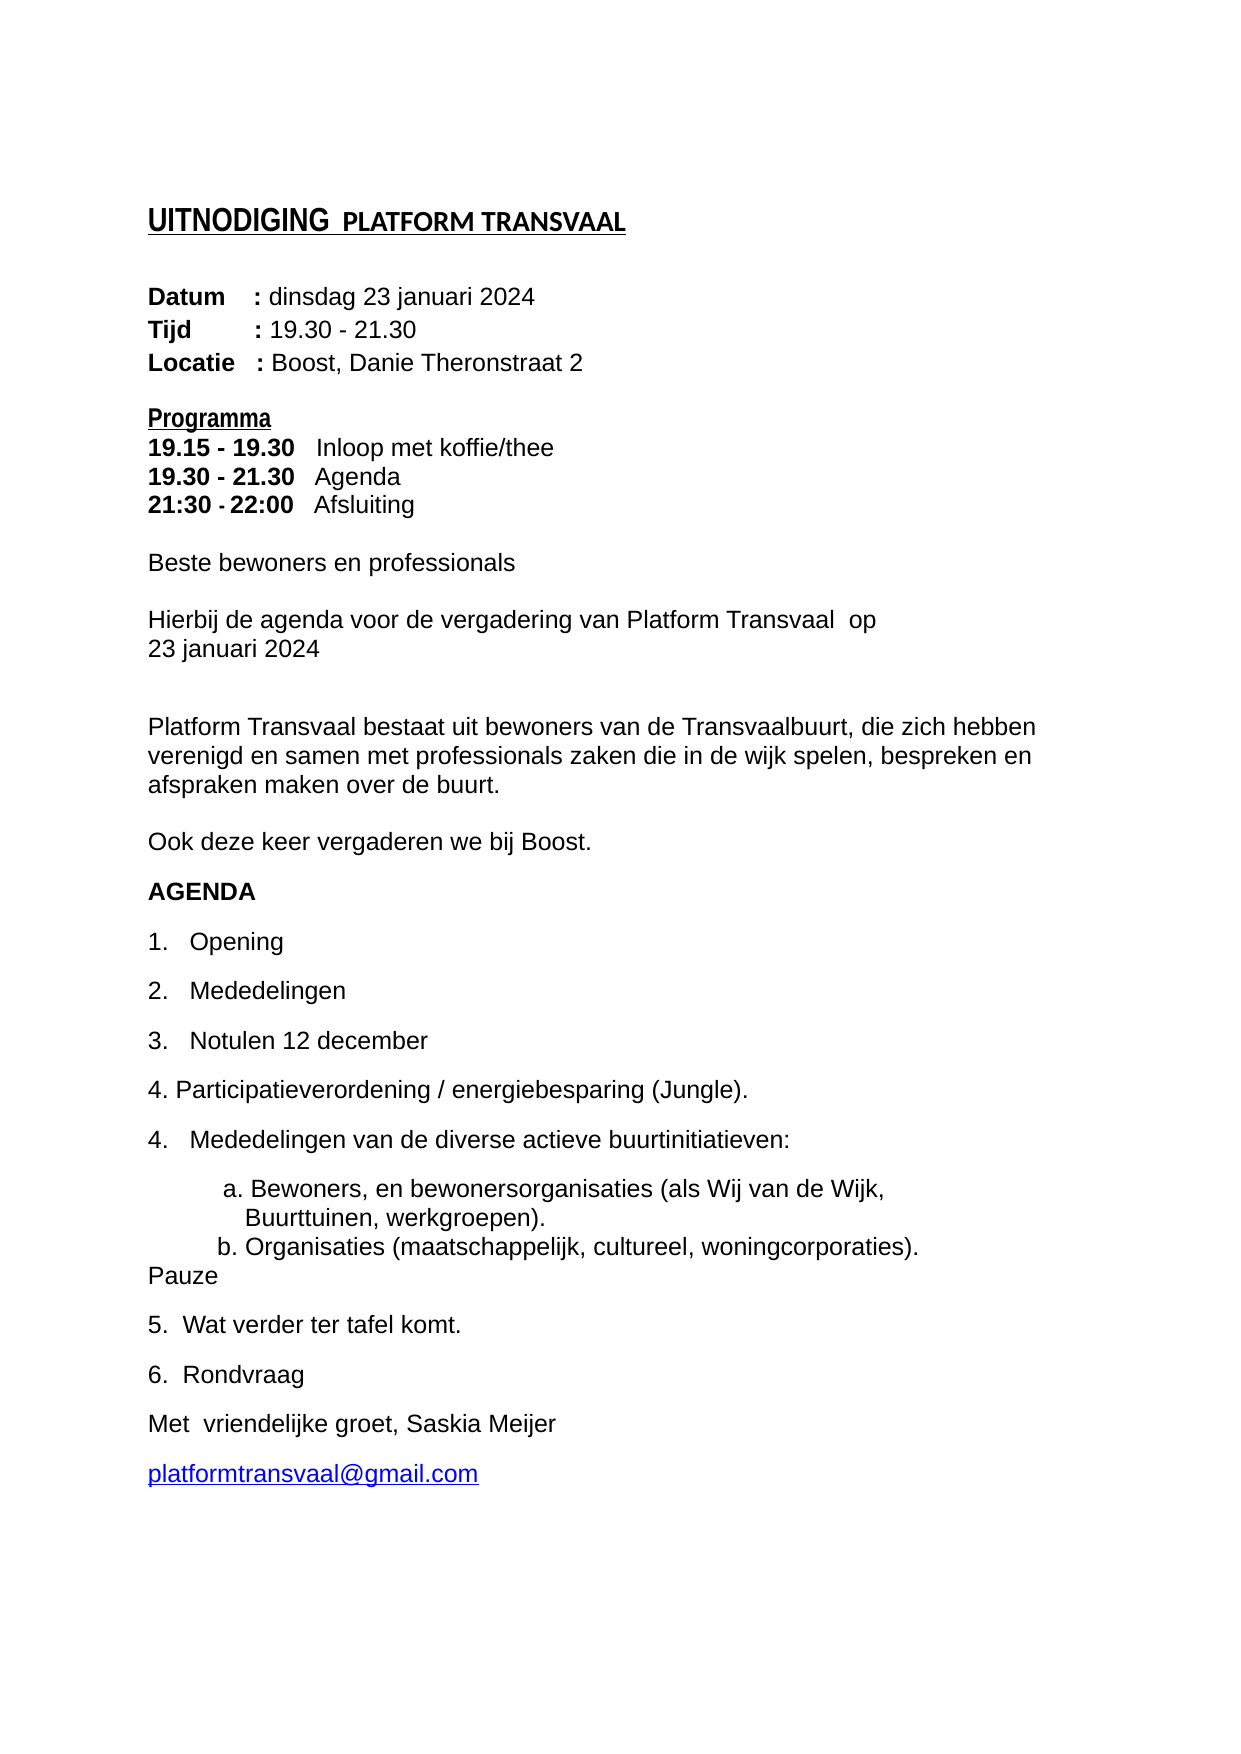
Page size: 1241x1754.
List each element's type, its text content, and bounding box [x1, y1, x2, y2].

text 4. Participatieverordening / energiebesparing (Jungle). [148, 1075, 1093, 1104]
text 5. Wat verder ter tafel komt. [148, 1310, 1093, 1339]
text 6. Rondvraag [148, 1360, 1093, 1388]
text 4. Mededelingen van de diverse actieve buurtinitiatieven: [148, 1125, 1093, 1153]
text AGENDA [148, 877, 1093, 906]
text Met vriendelijke groet, Saskia Meijer [148, 1409, 1093, 1438]
text UITNODIGING PLATFORM TRANSVAAL Datum : dinsdag 23 januari 2024 Tijd : 19.30 - 21.30 Locatie : Boost, Danie Theronstraat 2 [148, 201, 1093, 377]
text 19.15 - 19.30 Inloop met koffie/thee 19.30 - 21.30 Agenda [148, 433, 1093, 490]
text Platform Transvaal bestaat uit bewoners van de Transvaalbuurt, die zich hebben verenigd en samen met professionals zaken die in de wijk spelen, bespreken en afspraken maken over de buurt. Ook deze keer vergaderen we bij Boost. [148, 683, 1093, 856]
text 3. Notulen 12 december [148, 1026, 1093, 1054]
text 2. Mededelingen [148, 976, 1093, 1005]
text a. Bewoners, en bewonersorganisaties (als Wij van de Wijk, Buurttuinen, werkgroepen). b. Organisaties (maatschappelijk, cultureel, woningcorporaties). Pauze [148, 1174, 1093, 1289]
text 1. Opening [148, 926, 1093, 955]
text platformtransvaal@gmail.com [148, 1459, 1093, 1488]
text 21:30 - 22:00 Afsluiting Beste bewoners en professionals Hierbij de agenda voor de vergadering van Platform Transvaal op 23 januari 2024 [148, 490, 1093, 663]
text Programma [148, 402, 1093, 433]
